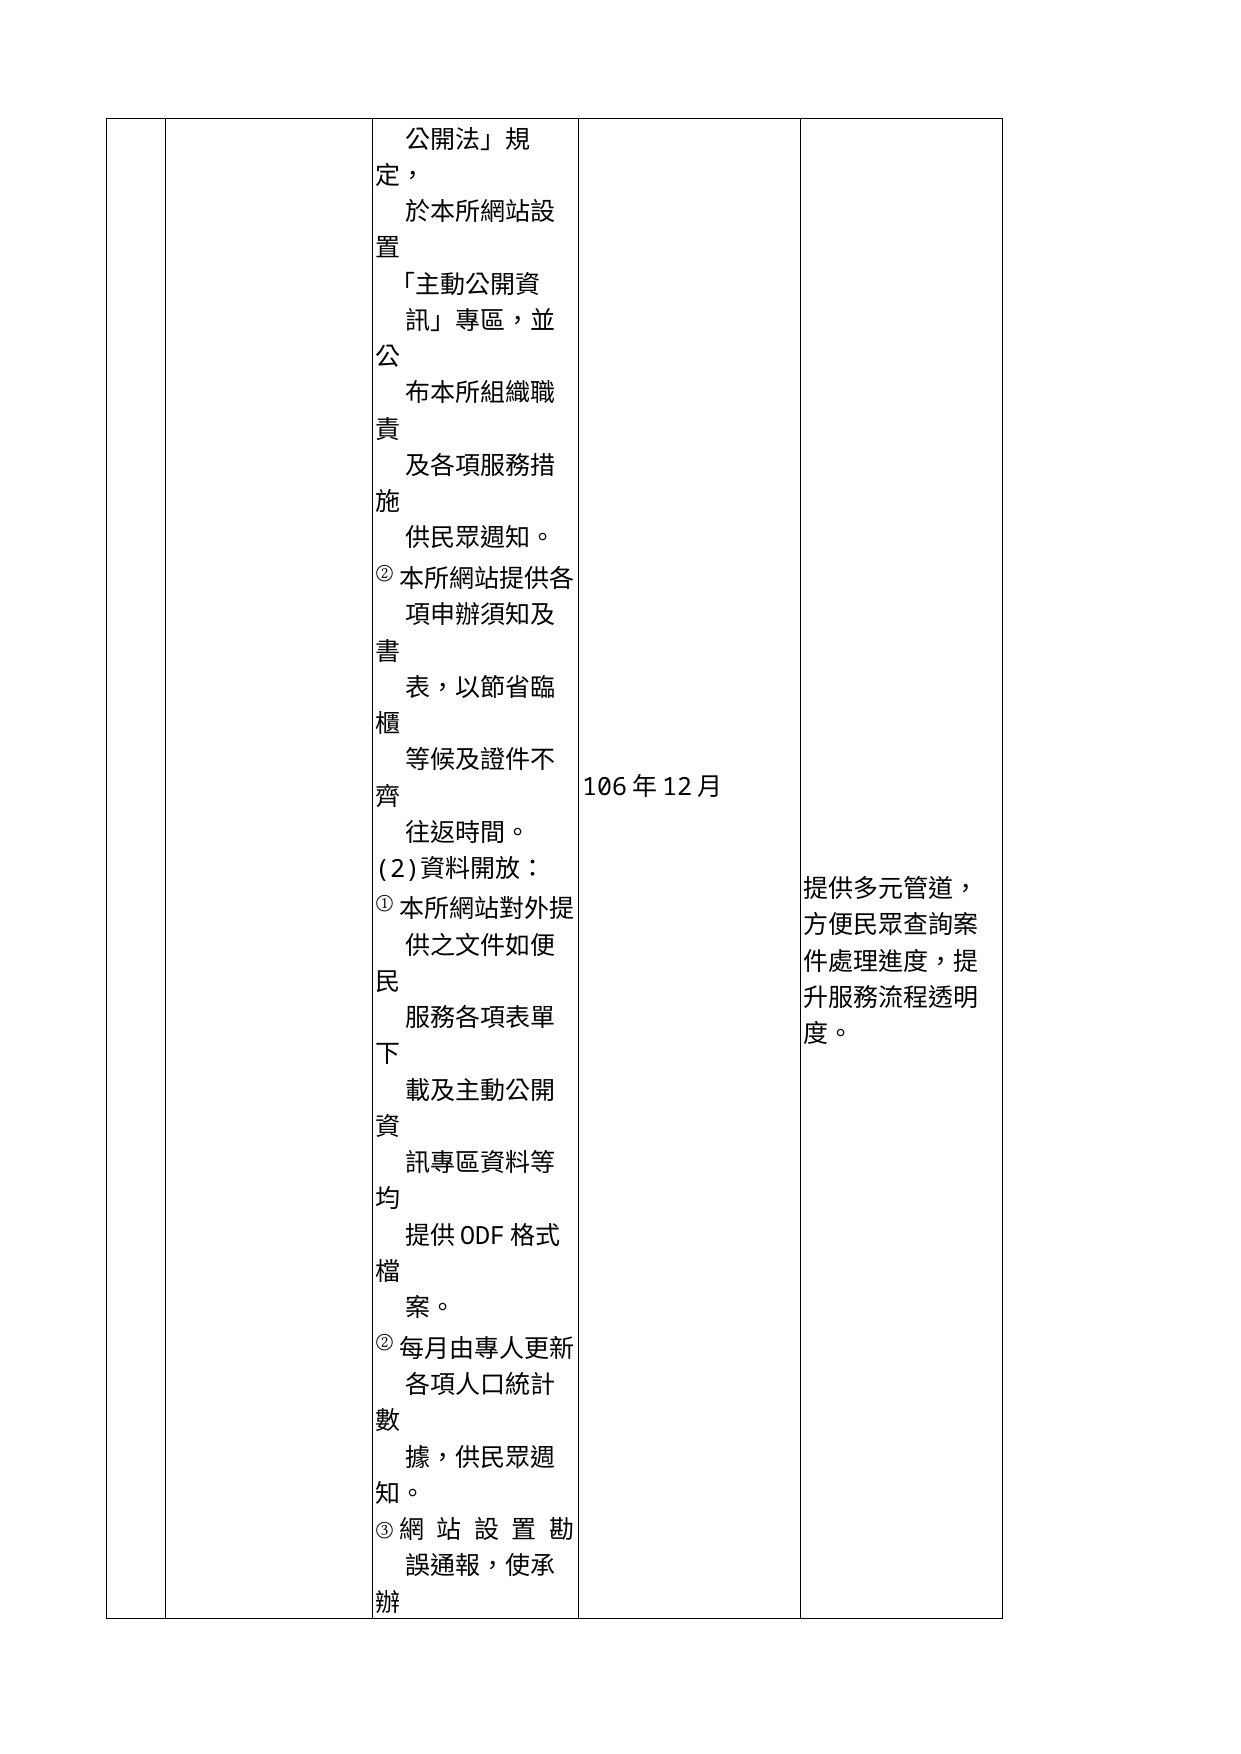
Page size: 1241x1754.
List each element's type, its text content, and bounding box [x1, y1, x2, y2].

table_cell 公開法」規定， 於本所網站設置 「主動公開資 訊」專區，並公 布本所組織職責 及各項服務措施 供民眾週知。 ②本所網站提供各 項申辦須知及書 表，以節省臨櫃 等候及證件不齊 往返時間。 (2)資料開放： ①本所網站對外提 供之文件如便民 服務各項表單下 載及主動公開資 訊專區資料等均 提供ODF格式檔 案。 ②每月由專人更新 各項人口統計數 據，供民眾週知。 ③網 站 設 置 勘 誤通報，使承辦 [373, 119, 578, 1618]
table_cell 提供多元管道，方便民眾查詢案件處理進度，提升服務流程透明度。 [801, 119, 1002, 1618]
table_cell [166, 119, 372, 1618]
table_cell 106年12月 [579, 119, 800, 1618]
table_cell [107, 119, 165, 1618]
